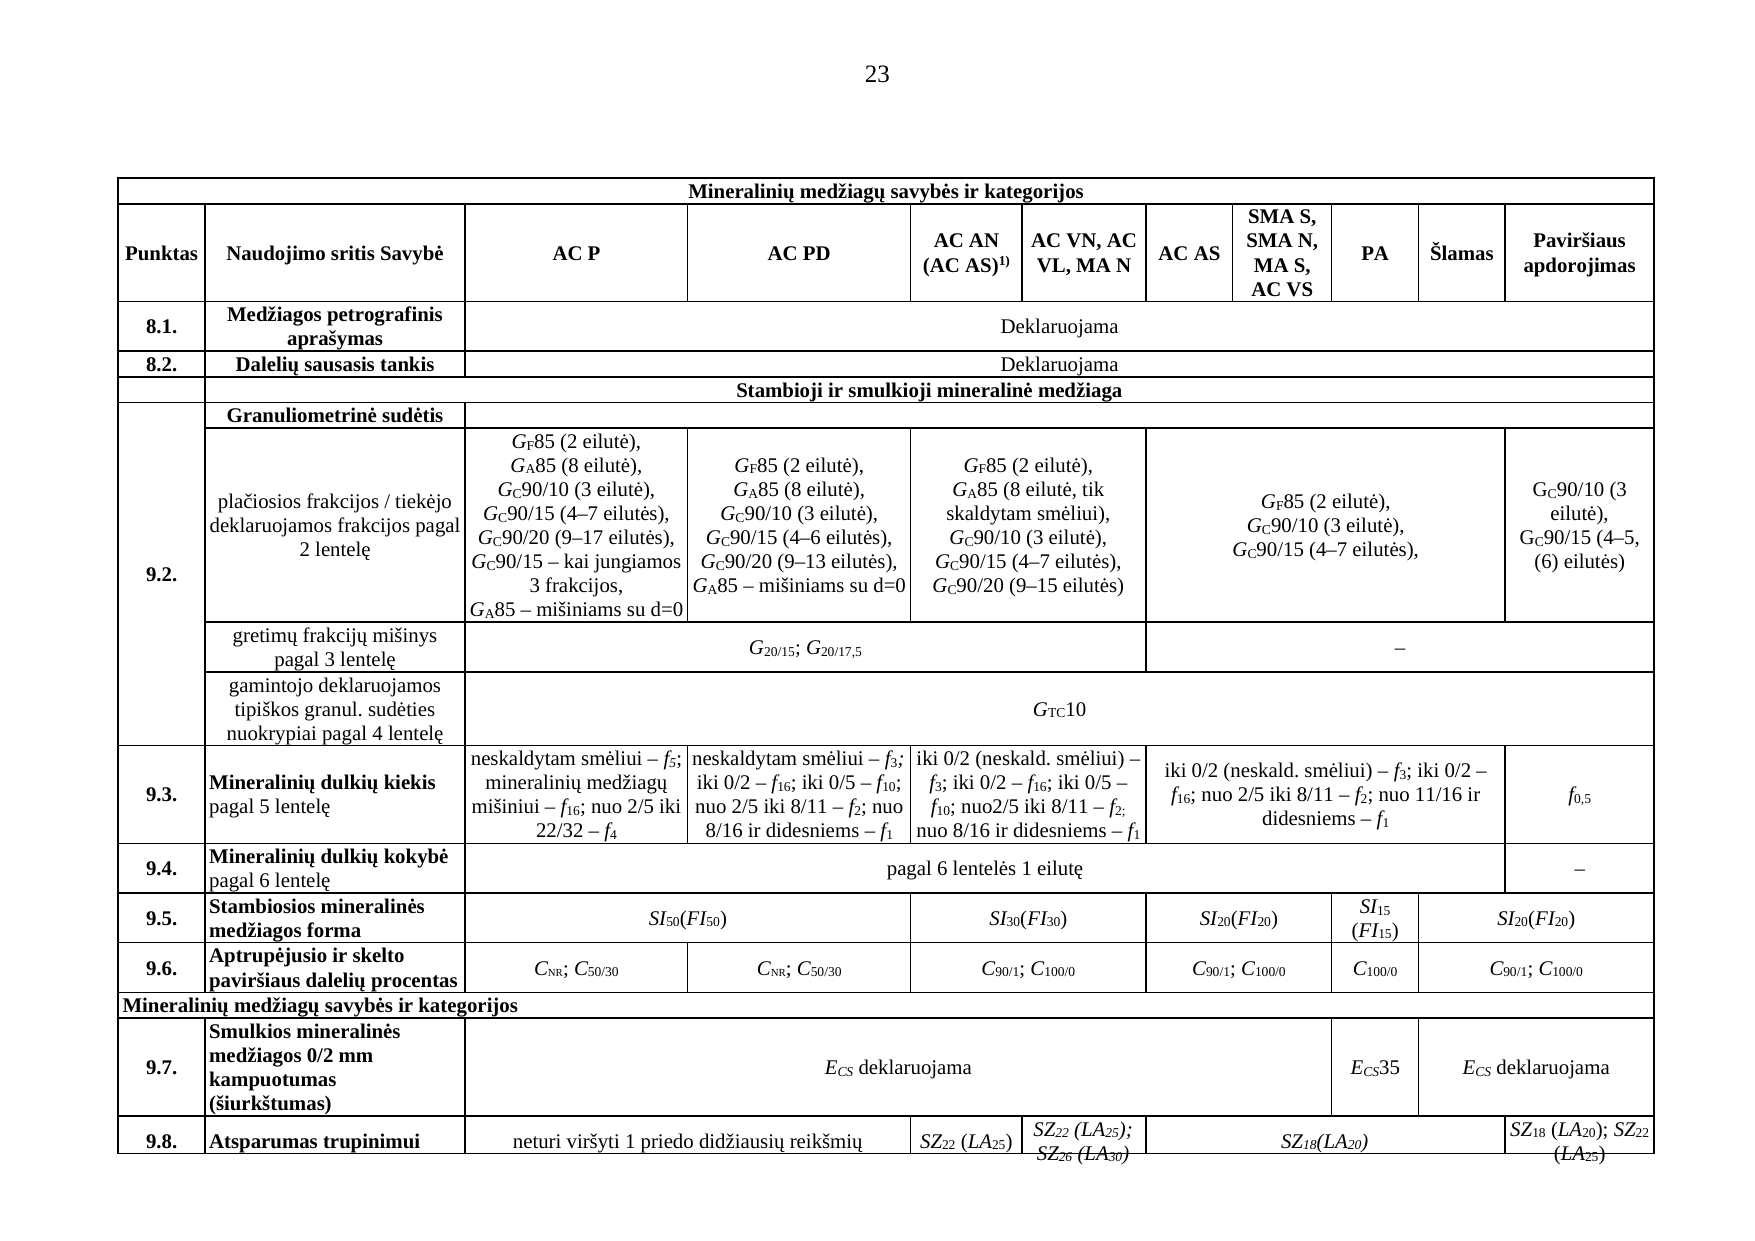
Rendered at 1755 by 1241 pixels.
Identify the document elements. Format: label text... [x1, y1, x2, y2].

table_cell GF85 (2 eilutė), GC90/10 (3 eilutė), GC90/15 (4–7 eilutės), [1147, 429, 1504, 621]
table_cell GC90/10 (3 eilutė), GC90/15 (4–5, (6) eilutės) [1506, 429, 1653, 621]
table_cell AC AN (AC AS)1) [911, 205, 1021, 301]
table_cell 9.4. [119, 844, 204, 892]
table_cell SI30(FI30) [911, 894, 1145, 942]
table_cell AC AS [1147, 205, 1232, 301]
table_cell 9.7. [119, 1019, 204, 1115]
table_cell [466, 403, 1653, 427]
table_cell ECS deklaruojama [466, 1019, 1331, 1115]
table_cell 8.2. [119, 352, 204, 376]
table_cell neturi viršyti 1 priedo didžiausių reikšmių [466, 1117, 910, 1153]
table_cell Cnr; C50/30 [466, 943, 687, 992]
table_cell SZ18 (LA20); SZ22 (LA25) [1506, 1117, 1653, 1153]
table_cell SMA S, SMA N, MA S, AC VS [1233, 205, 1331, 301]
table_cell SZ22 (LA25) [911, 1117, 1021, 1153]
table_cell GF85 (2 eilutė), GA85 (8 eilutė, tik skaldytam smėliui), GC90/10 (3 eilutė), GC90/15 (4–7 eilutės), GC90/20 (9–15 eilutės) [911, 429, 1145, 621]
table_cell ECS35 [1332, 1019, 1418, 1115]
table_cell – [1147, 623, 1653, 671]
table_cell C90/1; C100/0 [1147, 943, 1331, 992]
table_cell ECS deklaruojama [1419, 1019, 1653, 1115]
table_cell Mineralinių dulkių kokybė pagal 6 lentelę [206, 844, 464, 892]
table_cell G20/15; G20/17,5 [466, 623, 1145, 671]
table_cell 8.1. [119, 302, 204, 350]
table_cell gretimų frakcijų mišinys pagal 3 lentelę [206, 623, 464, 671]
table_cell SI15 (FI15) [1332, 894, 1418, 942]
table_cell f0,5 [1506, 746, 1653, 842]
table_cell GTC10 [466, 673, 1653, 745]
table_cell 9.2. [119, 403, 204, 745]
table_cell – [1506, 844, 1653, 892]
table_cell Deklaruojama [466, 302, 1653, 350]
table_cell AC VN, AC VL, MA N [1023, 205, 1145, 301]
table_cell 9.3. [119, 746, 204, 842]
table_cell AC P [466, 205, 687, 301]
table_cell Šlamas [1419, 205, 1504, 301]
table_cell Cnr; C50/30 [688, 943, 910, 992]
table_cell SI20(FI20) [1147, 894, 1331, 942]
table_cell SI20(FI20) [1419, 894, 1653, 942]
table_cell Stambiosios mineralinės medžiagos forma [206, 894, 464, 942]
table_cell Paviršiaus apdorojimas [1506, 205, 1653, 301]
table_cell Mineralinių dulkių kiekis pagal 5 lentelę [206, 746, 464, 842]
table_cell Medžiagos petrografinis aprašymas [206, 302, 464, 350]
table_cell Stambioji ir smulkioji mineralinė medžiaga [206, 378, 1653, 402]
table_cell iki 0/2 (neskald. smėliui) – f3; iki 0/2 – f16; iki 0/5 – f10; nuo2/5 iki 8/11 – f2; nuo 8/16 ir didesniems – f1 [911, 746, 1145, 842]
table_cell neskaldytam smėliui – f5; mineralinių medžiagų mišiniui – f16; nuo 2/5 iki 22/32 – f4 [466, 746, 687, 842]
table_cell Dalelių sausasis tankis [206, 352, 464, 376]
table_cell PA [1332, 205, 1418, 301]
table_cell GF85 (2 eilutė), GA85 (8 eilutė), GC90/10 (3 eilutė), GC90/15 (4–7 eilutės), GC90/20 (9–17 eilutės), GC90/15 – kai jungiamos 3 frakcijos, GA85 – mišiniams su d=0 [466, 429, 687, 621]
table_cell Aptrupėjusio ir skelto paviršiaus dalelių procentas [206, 943, 464, 992]
table_cell Mineralinių medžiagų savybės ir kategorijos [119, 993, 1653, 1017]
table_cell iki 0/2 (neskald. smėliui) – f3; iki 0/2 – f16; nuo 2/5 iki 8/11 – f2; nuo 11/16 ir didesniems – f1 [1147, 746, 1504, 842]
table_cell SI50(FI50) [466, 894, 910, 942]
table_cell SZ18(LA20) [1147, 1117, 1504, 1153]
table_cell neskaldytam smėliui – f3; iki 0/2 – f16; iki 0/5 – f10; nuo 2/5 iki 8/11 – f2; nuo 8/16 ir didesniems – f1 [688, 746, 910, 842]
table_cell 9.8. [119, 1117, 204, 1153]
table_cell GF85 (2 eilutė), GA85 (8 eilutė), GC90/10 (3 eilutė), GC90/15 (4–6 eilutės), GC90/20 (9–13 eilutės), GA85 – mišiniams su d=0 [688, 429, 910, 621]
table_cell SZ22 (LA25); SZ26 (LA30) [1023, 1117, 1145, 1153]
table_header Mineralinių medžiagų savybės ir kategorijos [119, 179, 1653, 203]
table_cell C90/1; C100/0 [1419, 943, 1653, 992]
table_cell 9.6. [119, 943, 204, 992]
table_cell Atsparumas trupinimui [206, 1117, 464, 1153]
table_cell 9.5. [119, 894, 204, 942]
table_cell Punktas [119, 205, 204, 301]
table_cell plačiosios frakcijos / tiekėjo deklaruojamos frakcijos pagal 2 lentelę [206, 429, 464, 621]
table_cell C90/1; C100/0 [911, 943, 1145, 992]
table_cell Naudojimo sritis Savybė [206, 205, 464, 301]
table_cell AC PD [688, 205, 910, 301]
table_cell gamintojo deklaruojamos tipiškos granul. sudėties nuokrypiai pagal 4 lentelę [206, 673, 464, 745]
table_cell C100/0 [1332, 943, 1418, 992]
table_cell [119, 378, 204, 402]
table_cell Deklaruojama [466, 352, 1653, 376]
table_cell Granuliometrinė sudėtis [206, 403, 464, 427]
table_cell Smulkios mineralinės medžiagos 0/2 mm kampuotumas (šiurkštumas) [206, 1019, 464, 1115]
table_cell pagal 6 lentelės 1 eilutę [466, 844, 1504, 892]
